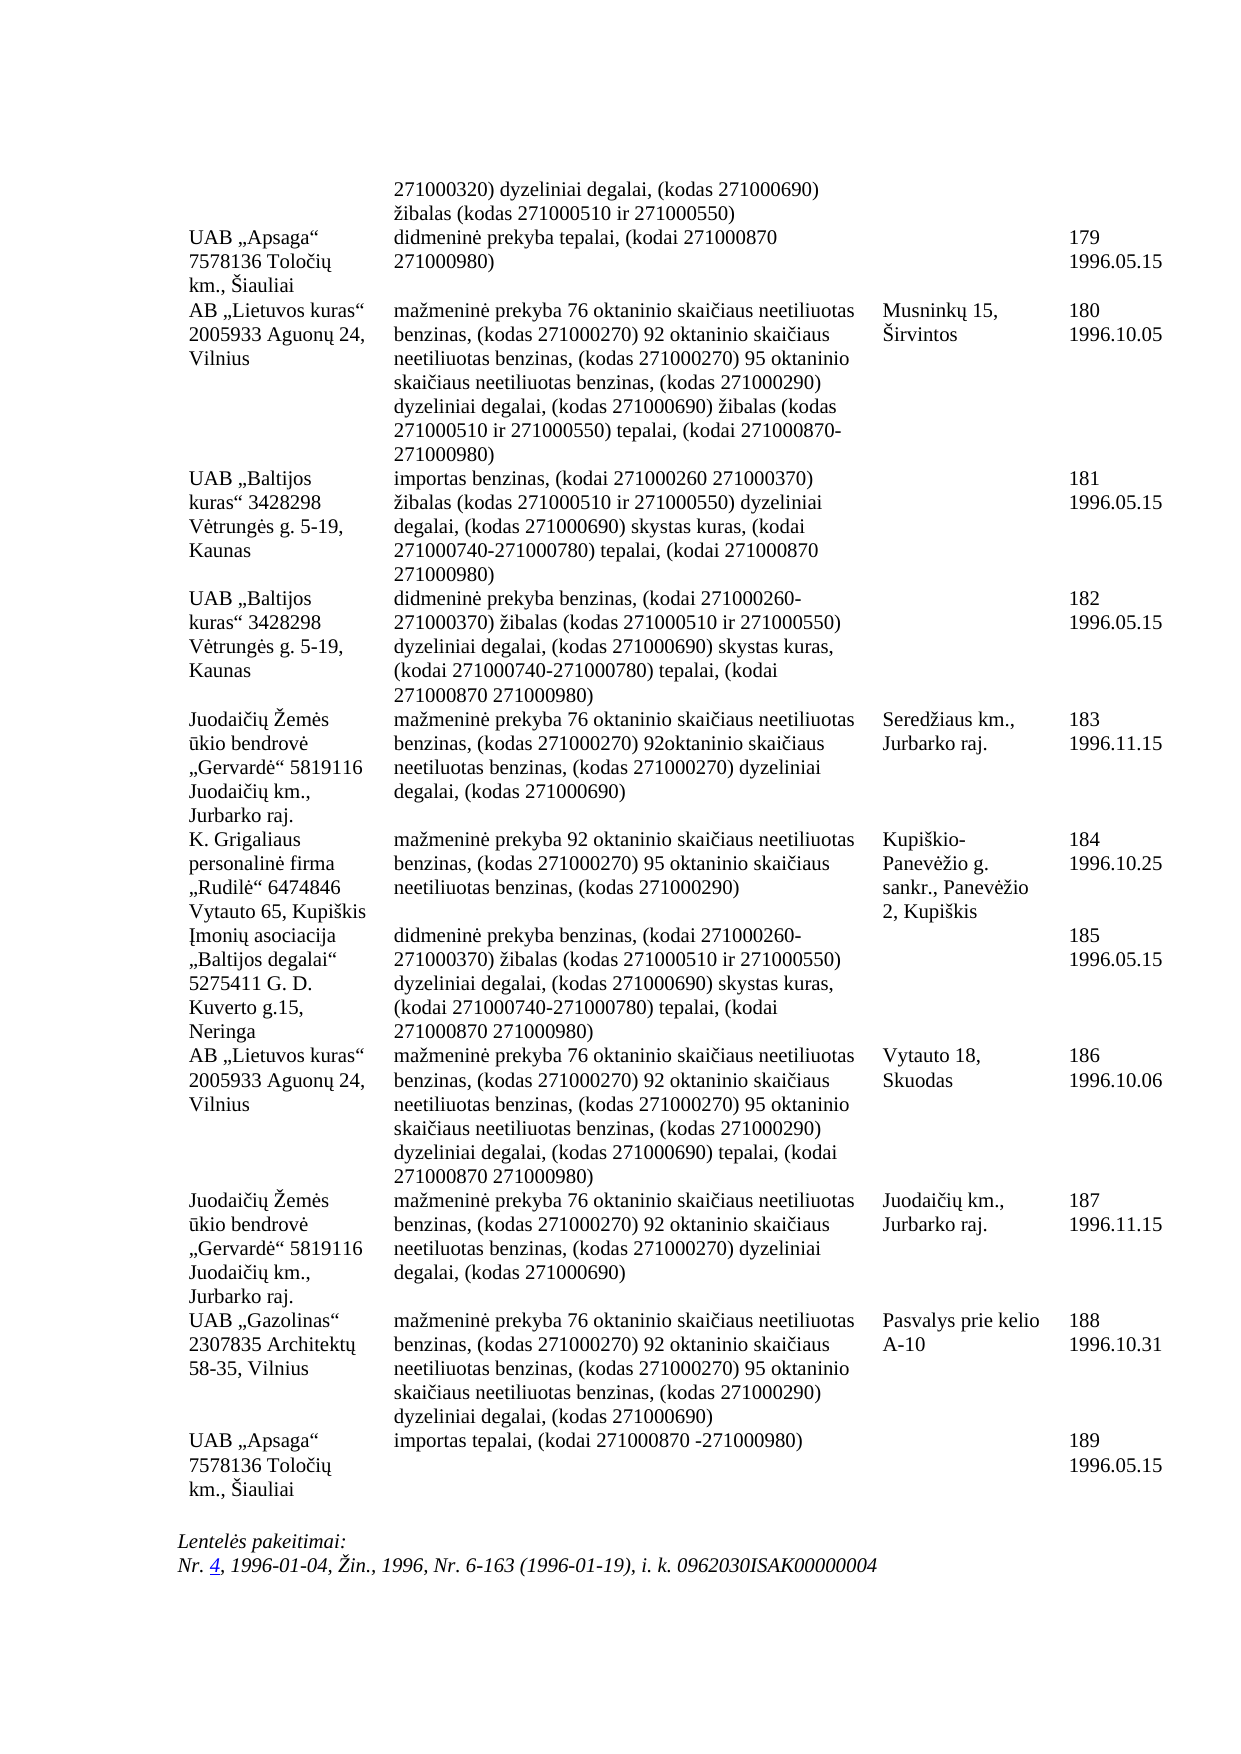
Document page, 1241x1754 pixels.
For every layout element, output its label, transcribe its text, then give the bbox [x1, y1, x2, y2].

table_cell Kupiškio- Panevėžio g. sankr., Panevėžio 2, Kupiškis [871, 827, 1057, 923]
table_cell UAB „Baltijos kuras“ 3428298 Vėtrungės g. 5-19, Kaunas [177, 586, 382, 707]
table_cell 179 1996.05.15 [1057, 225, 1181, 297]
table_cell 186 1996.10.06 [1057, 1044, 1181, 1188]
text Nr. 4, 1996-01-04, Žin., 1996, Nr. 6-163 (1996-01-19), i. k. 0962030ISAK00000004 [177, 1553, 1181, 1577]
table_cell 180 1996.10.05 [1057, 298, 1181, 466]
table_cell 188 1996.10.31 [1057, 1308, 1181, 1428]
table_cell UAB „Baltijos kuras“ 3428298 Vėtrungės g. 5-19, Kaunas [177, 466, 382, 586]
table_cell mažmeninė prekyba 76 oktaninio skaičiaus neetiliuotas benzinas, (kodas 271000270) 92oktaninio skaičiaus neetiluotas benzinas, (kodas 271000270) dyzeliniai degalai, (kodas 271000690) [383, 707, 871, 827]
table_cell Seredžiaus km., Jurbarko raj. [871, 707, 1057, 827]
table_cell Įmonių asociacija „Baltijos degalai“ 5275411 G. D. Kuverto g.15, Neringa [177, 923, 382, 1043]
table_cell AB „Lietuvos kuras“ 2005933 Aguonų 24, Vilnius [177, 298, 382, 466]
text Lentelės pakeitimai: [177, 1529, 1181, 1553]
table_cell AB „Lietuvos kuras“ 2005933 Aguonų 24, Vilnius [177, 1044, 382, 1188]
table_cell 271000320) dyzeliniai degalai, (kodas 271000690) žibalas (kodas 271000510 ir 271000550) [383, 177, 871, 225]
table_cell Musninkų 15, Širvintos [871, 298, 1057, 466]
table_cell [871, 923, 1057, 1043]
table_cell 187 1996.11.15 [1057, 1188, 1181, 1308]
table_cell [871, 466, 1057, 586]
table_cell importas tepalai, (kodai 271000870 -271000980) [383, 1429, 871, 1501]
table_cell mažmeninė prekyba 76 oktaninio skaičiaus neetiliuotas benzinas, (kodas 271000270) 92 oktaninio skaičiaus neetiliuotas benzinas, (kodas 271000270) 95 oktaninio skaičiaus neetiliuotas benzinas, (kodas 271000290) dyzeliniai degalai, (kodas 271000690) tepalai, (kodai 271000870 271000980) [383, 1044, 871, 1188]
table_cell didmeninė prekyba tepalai, (kodai 271000870 271000980) [383, 225, 871, 297]
table_cell [871, 177, 1057, 225]
table_cell 189 1996.05.15 [1057, 1429, 1181, 1501]
table_cell [871, 1429, 1057, 1501]
table_cell mažmeninė prekyba 76 oktaninio skaičiaus neetiliuotas benzinas, (kodas 271000270) 92 oktaninio skaičiaus neetiliuotas benzinas, (kodas 271000270) 95 oktaninio skaičiaus neetiliuotas benzinas, (kodas 271000290) dyzeliniai degalai, (kodas 271000690) žibalas (kodas 271000510 ir 271000550) tepalai, (kodai 271000870-271000980) [383, 298, 871, 466]
table_cell 185 1996.05.15 [1057, 923, 1181, 1043]
table_cell [871, 225, 1057, 297]
table_cell Juodaičių Žemės ūkio bendrovė „Gervardė“ 5819116 Juodaičių km., Jurbarko raj. [177, 1188, 382, 1308]
table_cell mažmeninė prekyba 76 oktaninio skaičiaus neetiliuotas benzinas, (kodas 271000270) 92 oktaninio skaičiaus neetiluotas benzinas, (kodas 271000270) dyzeliniai degalai, (kodas 271000690) [383, 1188, 871, 1308]
table_cell didmeninė prekyba benzinas, (kodai 271000260-271000370) žibalas (kodas 271000510 ir 271000550) dyzeliniai degalai, (kodas 271000690) skystas kuras, (kodai 271000740-271000780) tepalai, (kodai 271000870 271000980) [383, 586, 871, 707]
table_cell 181 1996.05.15 [1057, 466, 1181, 586]
table_cell Pasvalys prie kelio A-10 [871, 1308, 1057, 1428]
table_cell [871, 586, 1057, 707]
table_cell importas benzinas, (kodai 271000260 271000370) žibalas (kodas 271000510 ir 271000550) dyzeliniai degalai, (kodas 271000690) skystas kuras, (kodai 271000740-271000780) tepalai, (kodai 271000870 271000980) [383, 466, 871, 586]
table_cell 184 1996.10.25 [1057, 827, 1181, 923]
table_cell UAB „Apsaga“ 7578136 Toločių km., Šiauliai [177, 1429, 382, 1501]
table_cell [177, 177, 382, 225]
table_cell 183 1996.11.15 [1057, 707, 1181, 827]
table_cell Juodaičių Žemės ūkio bendrovė „Gervardė“ 5819116 Juodaičių km., Jurbarko raj. [177, 707, 382, 827]
table_cell didmeninė prekyba benzinas, (kodai 271000260-271000370) žibalas (kodas 271000510 ir 271000550) dyzeliniai degalai, (kodas 271000690) skystas kuras, (kodai 271000740-271000780) tepalai, (kodai 271000870 271000980) [383, 923, 871, 1043]
table_cell mažmeninė prekyba 76 oktaninio skaičiaus neetiliuotas benzinas, (kodas 271000270) 92 oktaninio skaičiaus neetiliuotas benzinas, (kodas 271000270) 95 oktaninio skaičiaus neetiliuotas benzinas, (kodas 271000290) dyzeliniai degalai, (kodas 271000690) [383, 1308, 871, 1428]
table_cell mažmeninė prekyba 92 oktaninio skaičiaus neetiliuotas benzinas, (kodas 271000270) 95 oktaninio skaičiaus neetiliuotas benzinas, (kodas 271000290) [383, 827, 871, 923]
table_cell [1057, 177, 1181, 225]
table_cell Juodaičių km., Jurbarko raj. [871, 1188, 1057, 1308]
table_cell UAB „Apsaga“ 7578136 Toločių km., Šiauliai [177, 225, 382, 297]
table_cell 182 1996.05.15 [1057, 586, 1181, 707]
table_cell UAB „Gazolinas“ 2307835 Architektų 58-35, Vilnius [177, 1308, 382, 1428]
table_cell K. Grigaliaus personalinė firma „Rudilė“ 6474846 Vytauto 65, Kupiškis [177, 827, 382, 923]
table_cell Vytauto 18, Skuodas [871, 1044, 1057, 1188]
